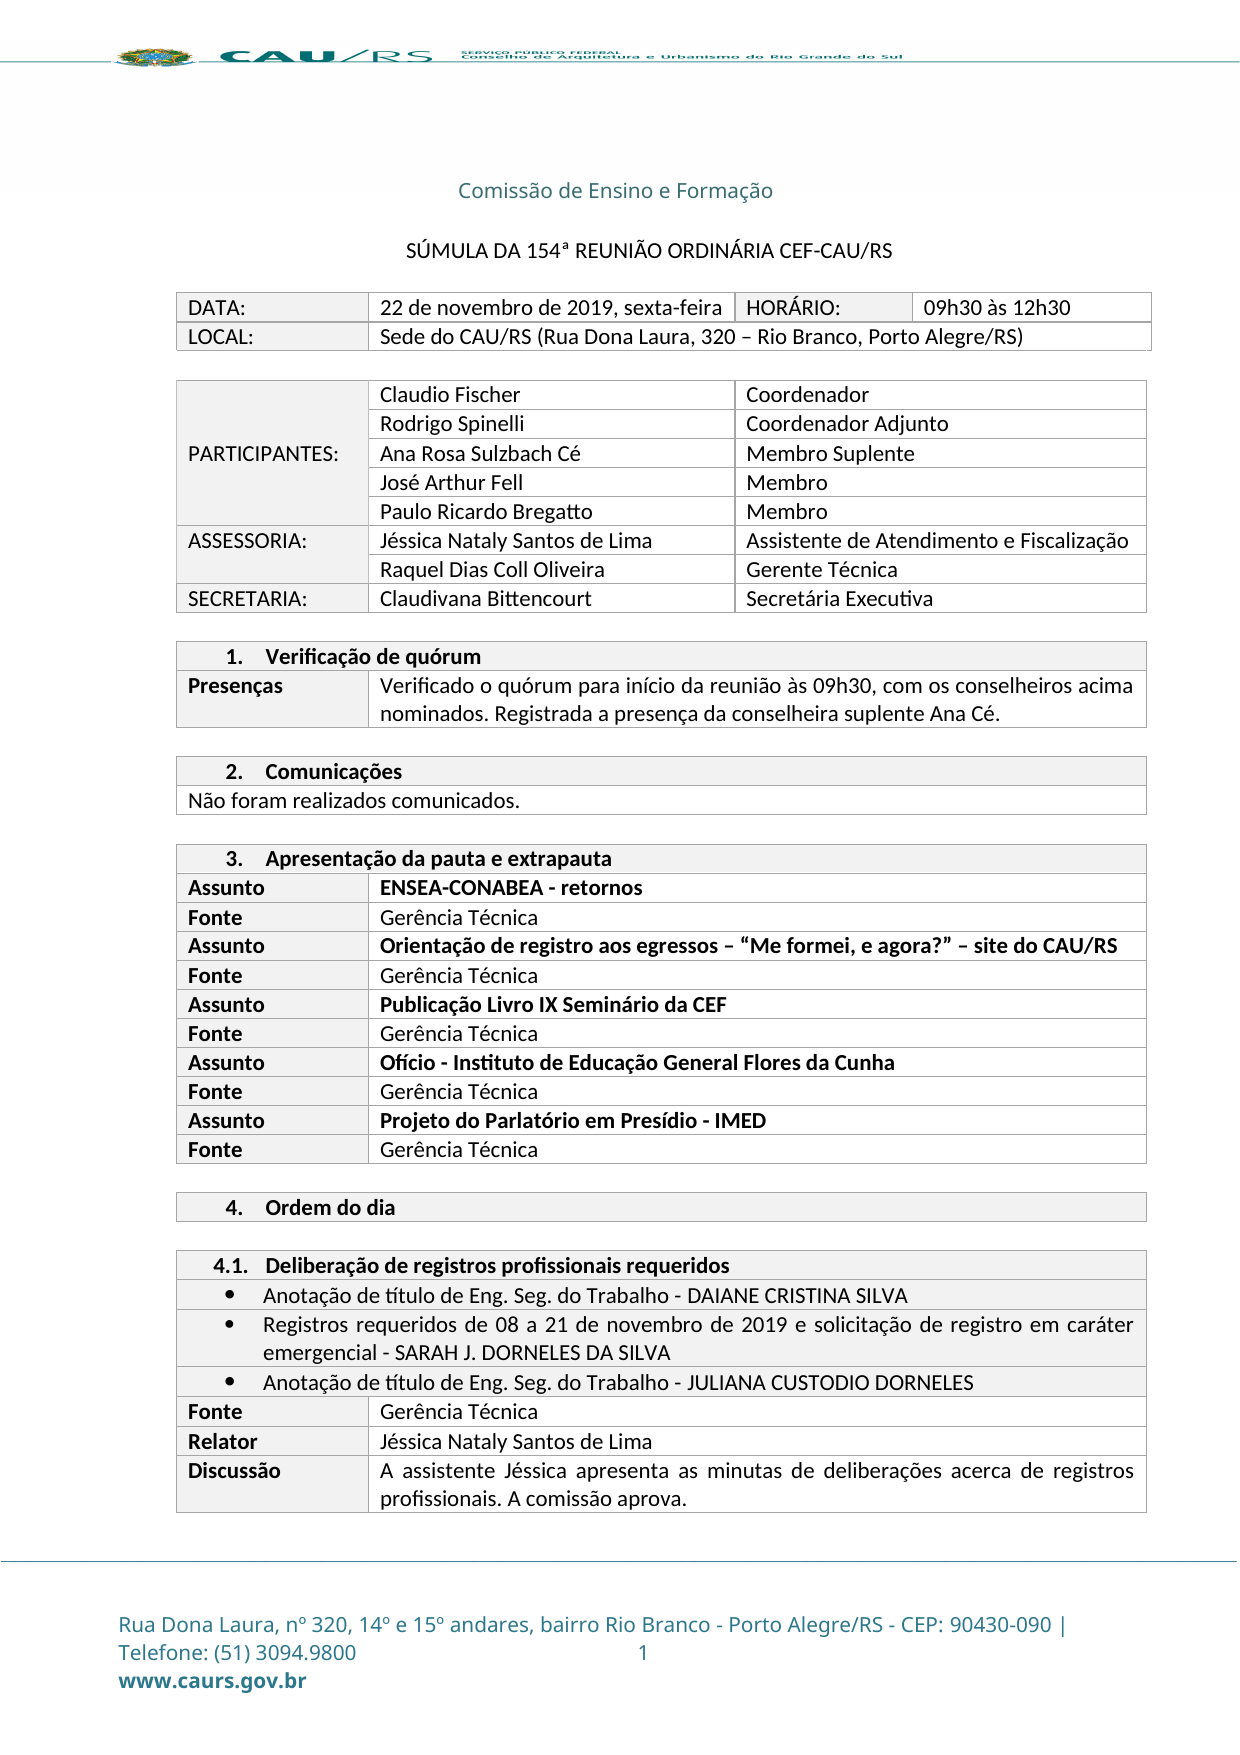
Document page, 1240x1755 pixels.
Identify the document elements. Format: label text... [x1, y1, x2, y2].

table_cell Verificação de quórum [177, 642, 1146, 670]
table_cell SECRETARIA: [177, 584, 368, 612]
table_cell Gerência Técnica [369, 1397, 1146, 1426]
table_cell [369, 815, 1146, 843]
table_cell [1147, 1309, 1151, 1366]
table_cell [1147, 873, 1151, 902]
table_cell [1147, 756, 1151, 785]
table_cell Assunto [177, 932, 368, 960]
table_cell Jéssica Nataly Santos de Lima [369, 1427, 1146, 1455]
table_cell [1147, 1250, 1151, 1279]
table_cell Ofício - Instituto de Educação General Flores da Cunha [369, 1048, 1146, 1076]
table_cell Raquel Dias Coll Oliveira [369, 555, 734, 583]
table_cell [1147, 670, 1151, 727]
table_cell [1147, 844, 1151, 872]
table_cell [1147, 583, 1151, 612]
table_cell [1147, 1105, 1151, 1134]
table_cell Fonte [177, 1135, 368, 1163]
table_cell Coordenador Adjunto [736, 410, 1146, 438]
table_header 22 de novembro de 2019, sexta-feira [369, 293, 734, 321]
table_cell [1146, 814, 1151, 843]
table_cell Gerência Técnica [369, 1077, 1146, 1105]
table_cell Coordenador [736, 381, 1146, 408]
table_cell Membro Suplente [736, 439, 1146, 467]
table_cell [1147, 641, 1151, 670]
table_cell Publicação Livro IX Seminário da CEF [369, 990, 1146, 1018]
table_cell Gerente Técnica [736, 555, 1146, 583]
table_cell Comunicações [177, 757, 1146, 785]
table_cell [1147, 1018, 1151, 1047]
table_cell [1147, 380, 1151, 408]
table_cell [1147, 438, 1151, 467]
table_cell [177, 728, 368, 756]
table_cell Membro [736, 497, 1146, 525]
table_cell [1147, 1134, 1151, 1163]
table_cell Verificado o quórum para início da reunião às 09h30, com os conselheiros acima nominados. Registrada a presença da conselheira suplente Ana Cé. [369, 671, 1146, 727]
table_cell Assunto [177, 990, 368, 1018]
table_cell [1147, 1076, 1151, 1105]
table_cell Fonte [177, 1397, 368, 1426]
table_cell Rodrigo Spinelli [369, 410, 734, 438]
table_cell Anotação de título de Eng. Seg. do Trabalho - JULIANA CUSTODIO DORNELES [177, 1367, 1146, 1396]
table_cell Gerência Técnica [369, 1135, 1146, 1163]
table_header DATA: [177, 293, 368, 321]
table_cell Membro [736, 468, 1146, 496]
table_cell Paulo Ricardo Bregatto [369, 497, 734, 525]
table_cell [1147, 1396, 1151, 1426]
table_cell [1146, 727, 1151, 756]
text SÚMULA DA 154ª REUNIÃO ORDINÁRIA CEF-CAU/RS [177, 236, 1121, 264]
table_cell [1147, 554, 1151, 583]
table_cell [1147, 931, 1151, 960]
table_cell Fonte [177, 961, 368, 989]
table_cell José Arthur Fell [369, 468, 734, 496]
table_cell [1147, 960, 1151, 989]
table_cell [1147, 1192, 1151, 1221]
table_cell Gerência Técnica [369, 1019, 1146, 1047]
table_cell Ana Rosa Sulzbach Cé [369, 439, 734, 467]
table_cell Anotação de título de Eng. Seg. do Trabalho - DAIANE CRISTINA SILVA [177, 1280, 1146, 1309]
table_cell [369, 1222, 1146, 1250]
table_cell Claudivana Bittencourt [369, 584, 734, 612]
table_cell Fonte [177, 1077, 368, 1105]
table_cell [1147, 1426, 1151, 1455]
table_cell Gerência Técnica [369, 903, 1146, 931]
table_cell Ordem do dia [177, 1193, 1146, 1221]
table_cell Gerência Técnica [369, 961, 1146, 989]
table_cell Assunto [177, 1048, 368, 1076]
table_cell Presenças [177, 671, 368, 727]
table_cell Apresentação da pauta e extrapauta [177, 845, 1146, 872]
table_cell Jéssica Nataly Santos de Lima [369, 526, 734, 554]
table_cell [1146, 1163, 1151, 1192]
table_cell [177, 613, 1146, 641]
table_cell [1147, 467, 1151, 496]
table_cell Orientação de registro aos egressos – “Me formei, e agora?” – site do CAU/RS [369, 932, 1146, 960]
table_cell [1146, 612, 1151, 641]
table_cell [1147, 785, 1151, 814]
table_cell Projeto do Parlatório em Presídio - IMED [369, 1106, 1146, 1134]
table_cell Secretária Executiva [736, 584, 1146, 612]
table_cell LOCAL: [177, 323, 368, 350]
table_cell [1146, 1221, 1151, 1250]
table_cell Assistente de Atendimento e Fiscalização [736, 526, 1146, 554]
table_cell [1147, 902, 1151, 931]
table_cell A assistente Jéssica apresenta as minutas de deliberações acerca de registros profissionais. A comissão aprova. [369, 1456, 1146, 1512]
table_cell [177, 1164, 368, 1192]
table_cell Fonte [177, 1019, 368, 1047]
table_cell [177, 815, 368, 843]
table_cell [1147, 409, 1151, 438]
table_cell Não foram realizados comunicados. [177, 786, 1146, 814]
table_cell [177, 351, 1146, 379]
table_cell [1147, 1455, 1151, 1512]
table_cell [1147, 1366, 1151, 1396]
table_cell Registros requeridos de 08 a 21 de novembro de 2019 e solicitação de registro em caráter emergencial - SARAH J. DORNELES DA SILVA [177, 1310, 1146, 1366]
table_cell [1147, 496, 1151, 525]
table_cell [369, 1164, 1146, 1192]
table_cell Assunto [177, 874, 368, 902]
table_cell [177, 1222, 368, 1250]
table_cell Sede do CAU/RS (Rua Dona Laura, 320 – Rio Branco, Porto Alegre/RS) [369, 323, 1151, 350]
table_cell Fonte [177, 903, 368, 931]
table_cell ASSESSORIA: [177, 526, 368, 583]
table_cell [369, 728, 1146, 756]
table_cell ENSEA-CONABEA - retornos [369, 874, 1146, 902]
table_cell [1147, 1279, 1151, 1309]
table_cell [1147, 1047, 1151, 1076]
table_header HORÁRIO: [736, 293, 912, 321]
table_cell [1147, 525, 1151, 554]
table_cell Discussão [177, 1456, 368, 1512]
table_cell Assunto [177, 1106, 368, 1134]
table_cell [1147, 989, 1151, 1018]
table_cell [1147, 351, 1151, 379]
table_cell Relator [177, 1427, 368, 1455]
table_cell Deliberação de registros profissionais requeridos [177, 1251, 1146, 1279]
table_cell PARTICIPANTES: [177, 381, 368, 525]
table_header 09h30 às 12h30 [913, 293, 1151, 321]
table_cell Claudio Fischer [369, 381, 734, 408]
